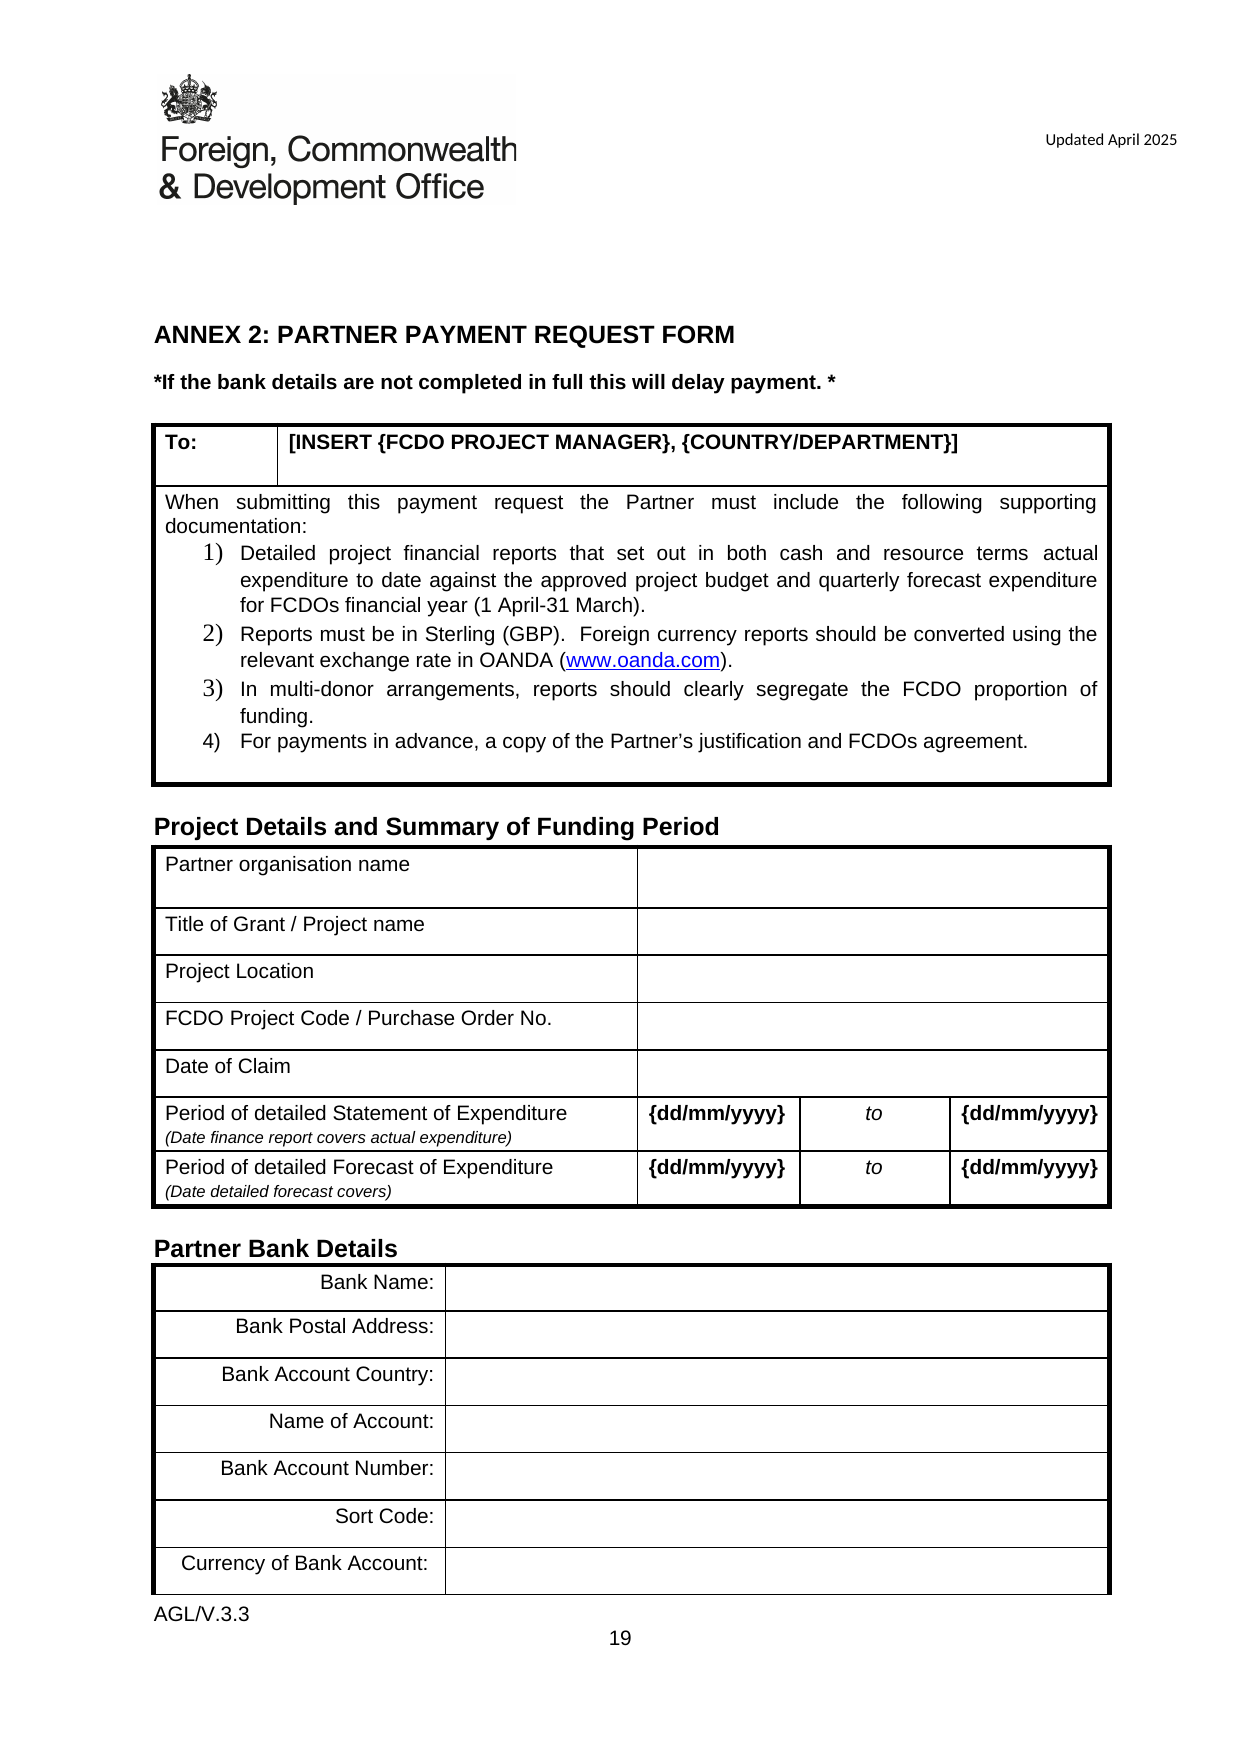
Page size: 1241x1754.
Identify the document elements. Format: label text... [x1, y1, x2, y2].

table_cell Name of Account: [156, 1406, 445, 1452]
table_cell Bank Postal Address: [156, 1312, 445, 1357]
table_cell [446, 1406, 1107, 1452]
table_cell [446, 1548, 1107, 1594]
table_cell Title of Grant / Project name [156, 909, 637, 954]
table_cell {dd/mm/yyyy} [638, 1098, 799, 1150]
text Project Details and Summary of Funding Period [153, 811, 1087, 840]
table_cell Bank Account Country: [156, 1359, 445, 1404]
table_cell [446, 1501, 1107, 1546]
table_cell {dd/mm/yyyy} [951, 1098, 1107, 1150]
table_cell [638, 909, 1107, 954]
table_cell to [801, 1152, 949, 1204]
table_cell Date of Claim [156, 1051, 637, 1096]
table_cell [638, 1051, 1107, 1096]
table_cell Period of detailed Forecast of Expenditure (Date detailed forecast covers) [156, 1152, 637, 1204]
table_header [446, 1267, 1107, 1310]
table_cell [638, 956, 1107, 1002]
table_cell Sort Code: [156, 1501, 445, 1546]
table_header [638, 849, 1107, 907]
table_cell FCDO Project Code / Purchase Order No. [156, 1003, 637, 1049]
table_cell Period of detailed Statement of Expenditure (Date finance report covers actual expenditure) [156, 1098, 637, 1150]
table_cell to [801, 1098, 949, 1150]
table_cell {dd/mm/yyyy} [951, 1152, 1107, 1204]
table_cell [638, 1003, 1107, 1049]
table_header Partner organisation name [156, 849, 637, 907]
table_cell {dd/mm/yyyy} [638, 1152, 799, 1204]
table_cell Currency of Bank Account: [156, 1548, 445, 1594]
text Partner Bank Details [153, 1234, 1087, 1263]
table_cell When submitting this payment request the Partner must include the following supporting documentation: Detailed project financial reports that set out in both cash and resource terms actual expenditure to date against the approved project budget and quarterly forecast expenditure for FCDOs financial year (1 April-31 March). Reports must be in Sterling (GBP). Foreign currency reports should be converted using the relevant exchange rate in OANDA (www.oanda.com). In multi-donor arrangements, reports should clearly segregate the FCDO proportion of funding. For payments in advance, a copy of the Partner’s justification and FCDOs agreement. [156, 487, 1107, 782]
table_header To: [156, 427, 277, 485]
text *If the bank details are not completed in full this will delay payment. * [153, 370, 1087, 394]
table_cell Project Location [156, 956, 637, 1002]
table_cell [446, 1453, 1107, 1499]
table_header Bank Name: [156, 1267, 445, 1310]
table_cell [446, 1312, 1107, 1357]
table_header [INSERT {FCDO PROJECT MANAGER}, {COUNTRY/DEPARTMENT}] [278, 427, 1107, 485]
subtitle ANNEX 2: PARTNER PAYMENT REQUEST FORM [153, 320, 1087, 349]
table_cell [446, 1359, 1107, 1404]
table_cell Bank Account Number: [156, 1453, 445, 1499]
